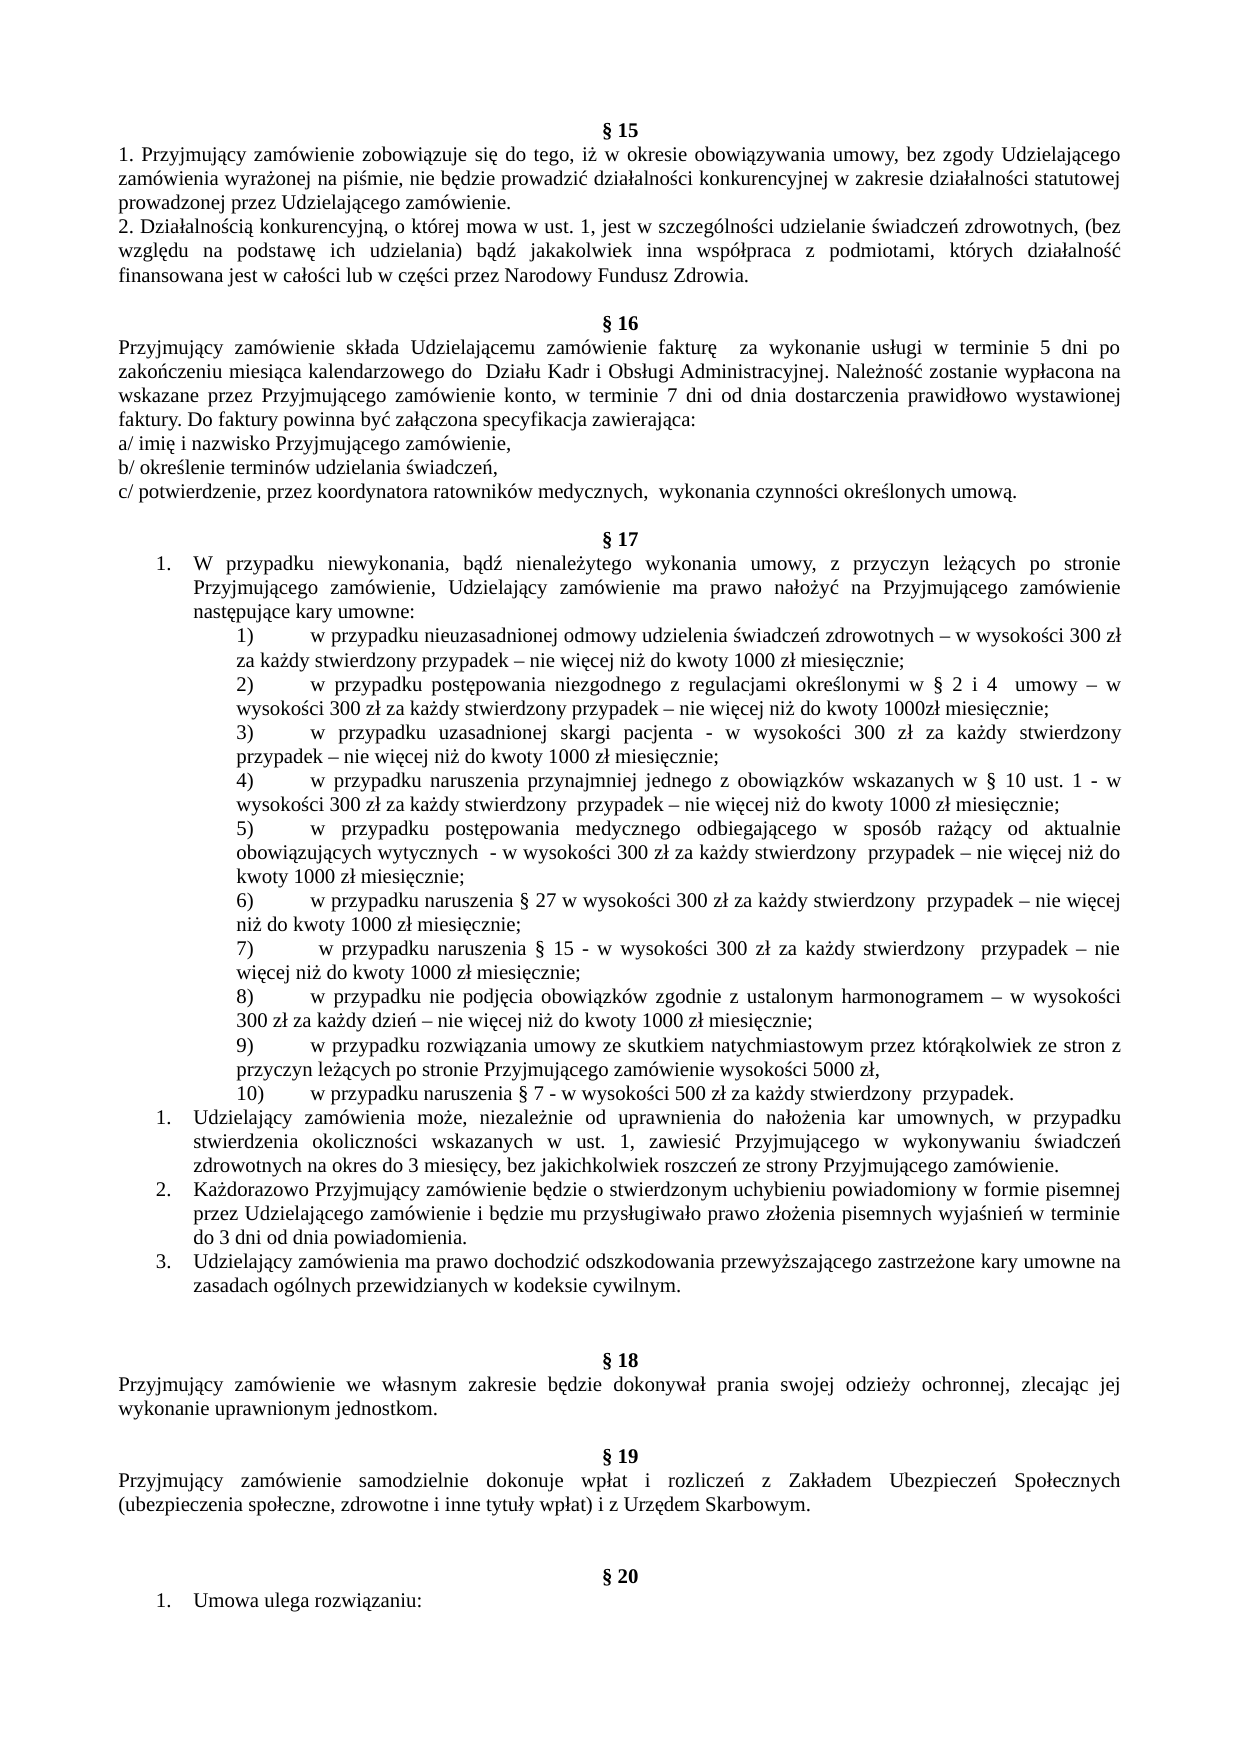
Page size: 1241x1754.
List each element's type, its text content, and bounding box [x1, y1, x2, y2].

text Przyjmujący zamówienie składa Udzielającemu zamówienie fakturę za wykonanie usługi w terminie 5 dni po zakończeniu miesiąca kalendarzowego do Działu Kadr i Obsługi Administracyjnej. Należność zostanie wypłacona na wskazane przez Przyjmującego zamówienie konto, w terminie 7 dni od dnia dostarczenia prawidłowo wystawionej faktury. Do faktury powinna być załączona specyfikacja zawierająca: [118, 335, 1122, 431]
list w przypadku naruszenia § 7 - w wysokości 500 zł za każdy stwierdzony przypadek. [236, 1081, 1122, 1105]
text c/ potwierdzenie, przez koordynatora ratowników medycznych, wykonania czynności określonych umową. [118, 479, 1122, 503]
text § 20 [118, 1564, 1122, 1588]
list w przypadku naruszenia § 27 w wysokości 300 zł za każdy stwierdzony przypadek – nie więcej niż do kwoty 1000 zł miesięcznie; [236, 888, 1122, 936]
text § 18 [118, 1348, 1122, 1372]
list w przypadku naruszenia przynajmniej jednego z obowiązków wskazanych w § 10 ust. 1 - w wysokości 300 zł za każdy stwierdzony przypadek – nie więcej niż do kwoty 1000 zł miesięcznie; [236, 768, 1122, 816]
text § 16 [118, 311, 1122, 335]
text Przyjmujący zamówienie we własnym zakresie będzie dokonywał prania swojej odzieży ochronnej, zlecając jej wykonanie uprawnionym jednostkom. [118, 1372, 1122, 1420]
text 1. Przyjmujący zamówienie zobowiązuje się do tego, iż w okresie obowiązywania umowy, bez zgody Udzielającego zamówienia wyrażonej na piśmie, nie będzie prowadzić działalności konkurencyjnej w zakresie działalności statutowej prowadzonej przez Udzielającego zamówienie. [118, 142, 1122, 214]
text 2. Działalnością konkurencyjną, o której mowa w ust. 1, jest w szczególności udzielanie świadczeń zdrowotnych, (bez względu na podstawę ich udzielania) bądź jakakolwiek inna współpraca z podmiotami, których działalność finansowana jest w całości lub w części przez Narodowy Fundusz Zdrowia. [118, 214, 1122, 287]
list Umowa ulega rozwiązaniu: [156, 1588, 1122, 1612]
text Przyjmujący zamówienie samodzielnie dokonuje wpłat i rozliczeń z Zakładem Ubezpieczeń Społecznych (ubezpieczenia społeczne, zdrowotne i inne tytuły wpłat) i z Urzędem Skarbowym. [118, 1468, 1122, 1516]
text § 15 [118, 118, 1122, 142]
list w przypadku postępowania medycznego odbiegającego w sposób rażący od aktualnie obowiązujących wytycznych - w wysokości 300 zł za każdy stwierdzony przypadek – nie więcej niż do kwoty 1000 zł miesięcznie; [236, 816, 1122, 888]
list w przypadku nie podjęcia obowiązków zgodnie z ustalonym harmonogramem – w wysokości 300 zł za każdy dzień – nie więcej niż do kwoty 1000 zł miesięcznie; [236, 984, 1122, 1032]
list w przypadku naruszenia § 15 - w wysokości 300 zł za każdy stwierdzony przypadek – nie więcej niż do kwoty 1000 zł miesięcznie; [236, 936, 1122, 984]
text b/ określenie terminów udzielania świadczeń, [118, 455, 1122, 479]
text § 19 [118, 1444, 1122, 1468]
list Udzielający zamówienia ma prawo dochodzić odszkodowania przewyższającego zastrzeżone kary umowne na zasadach ogólnych przewidzianych w kodeksie cywilnym. [156, 1249, 1122, 1297]
list w przypadku rozwiązania umowy ze skutkiem natychmiastowym przez którąkolwiek ze stron z przyczyn leżących po stronie Przyjmującego zamówienie wysokości 5000 zł, [236, 1032, 1122, 1081]
list W przypadku niewykonania, bądź nienależytego wykonania umowy, z przyczyn leżących po stronie Przyjmującego zamówienie, Udzielający zamówienie ma prawo nałożyć na Przyjmującego zamówienie następujące kary umowne: [156, 551, 1122, 623]
text § 17 [118, 527, 1122, 551]
list w przypadku uzasadnionej skargi pacjenta - w wysokości 300 zł za każdy stwierdzony przypadek – nie więcej niż do kwoty 1000 zł miesięcznie; [236, 720, 1122, 768]
list w przypadku nieuzasadnionej odmowy udzielenia świadczeń zdrowotnych – w wysokości 300 zł za każdy stwierdzony przypadek – nie więcej niż do kwoty 1000 zł miesięcznie; [236, 623, 1122, 672]
list Każdorazowo Przyjmujący zamówienie będzie o stwierdzonym uchybieniu powiadomiony w formie pisemnej przez Udzielającego zamówienie i będzie mu przysługiwało prawo złożenia pisemnych wyjaśnień w terminie do 3 dni od dnia powiadomienia. [156, 1177, 1122, 1249]
text a/ imię i nazwisko Przyjmującego zamówienie, [118, 431, 1122, 455]
list w przypadku postępowania niezgodnego z regulacjami określonymi w § 2 i 4 umowy – w wysokości 300 zł za każdy stwierdzony przypadek – nie więcej niż do kwoty 1000zł miesięcznie; [236, 672, 1122, 720]
list Udzielający zamówienia może, niezależnie od uprawnienia do nałożenia kar umownych, w przypadku stwierdzenia okoliczności wskazanych w ust. 1, zawiesić Przyjmującego w wykonywaniu świadczeń zdrowotnych na okres do 3 miesięcy, bez jakichkolwiek roszczeń ze strony Przyjmującego zamówienie. [156, 1105, 1122, 1177]
